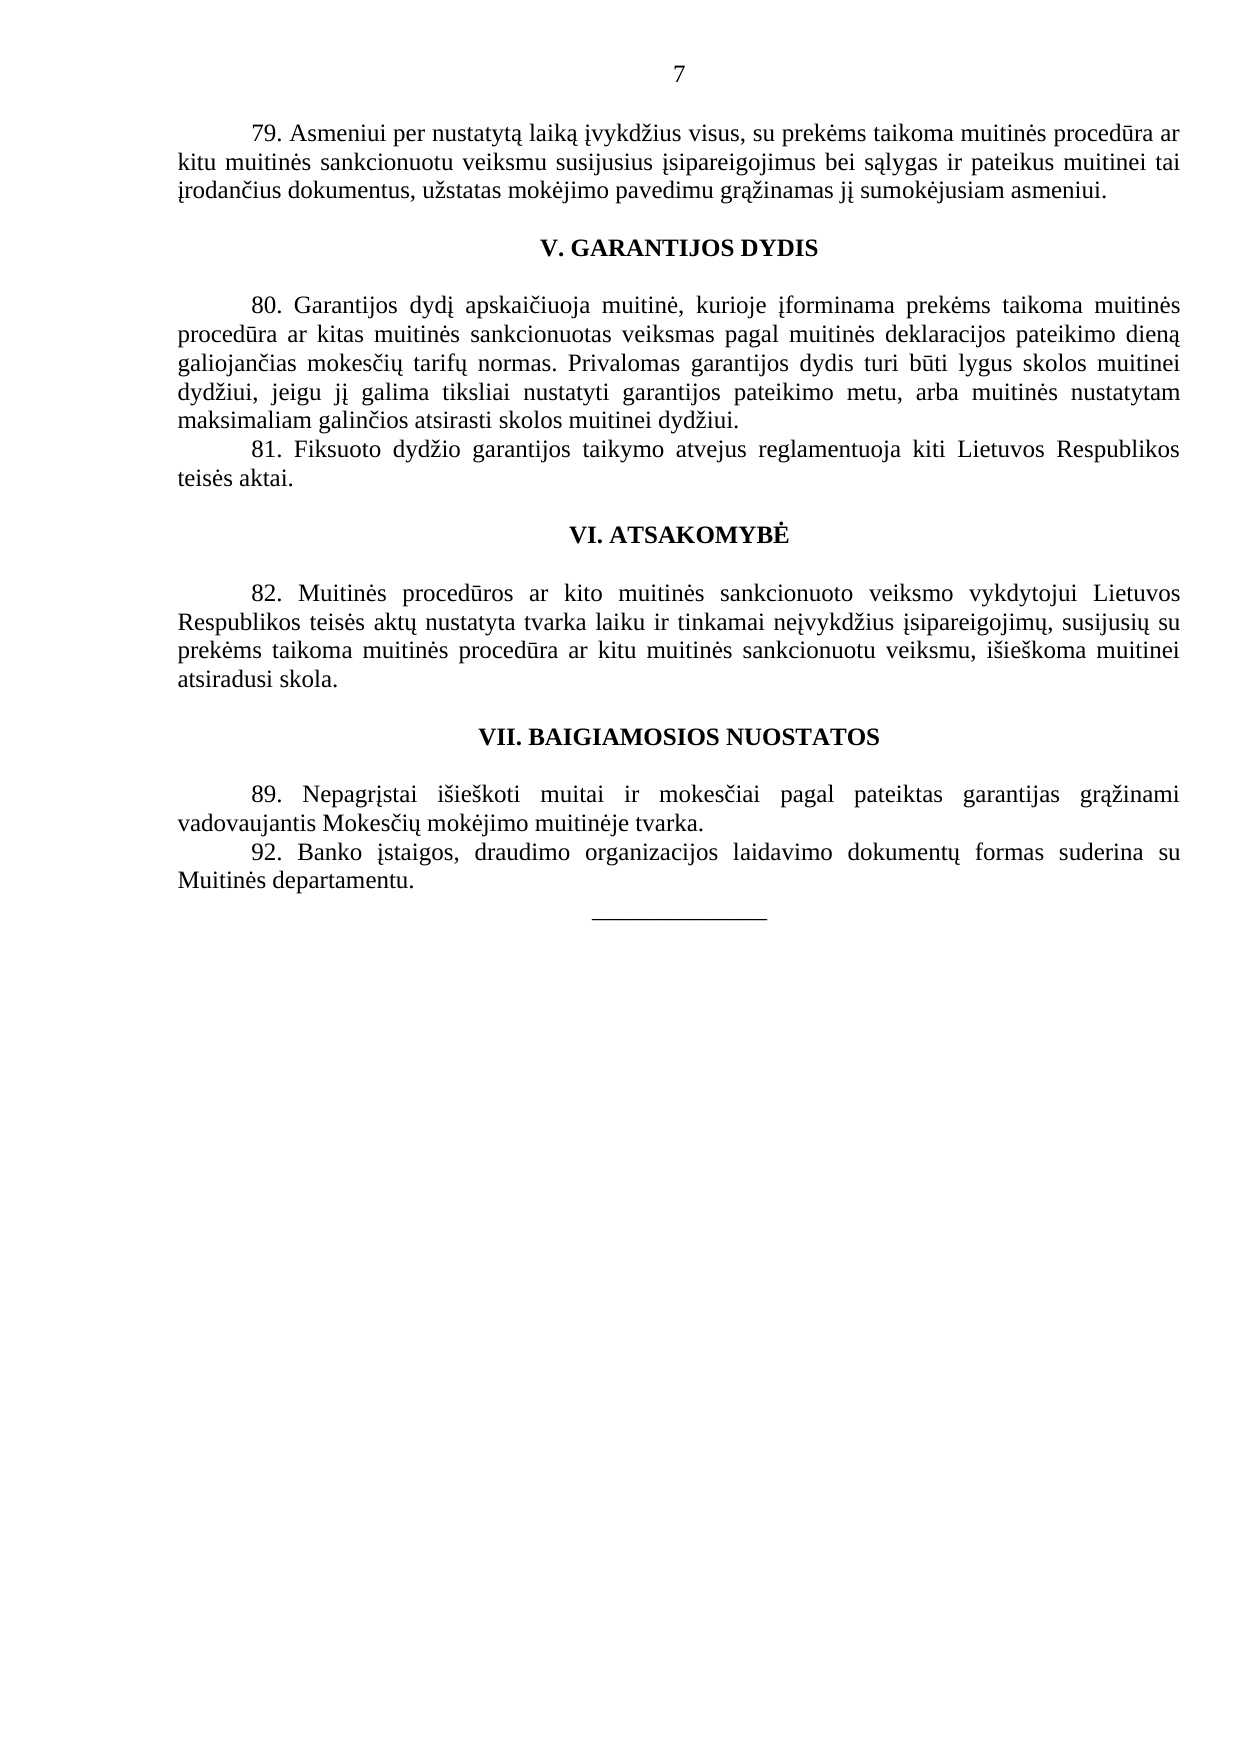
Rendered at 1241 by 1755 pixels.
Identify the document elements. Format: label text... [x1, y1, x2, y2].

text 79. Asmeniui per nustatytą laiką įvykdžius visus, su prekėms taikoma muitinės procedūra ar kitu muitinės sankcionuotu veiksmu susijusius įsipareigojimus bei sąlygas ir pateikus muitinei tai įrodančius dokumentus, užstatas mokėjimo pavedimu grąžinamas jį sumokėjusiam asmeniui. [177, 118, 1181, 204]
text ______________ [177, 894, 1181, 923]
text VII. BAIGIAMOSIOS NUOSTATOS [177, 722, 1181, 751]
text 89. Nepagrįstai išieškoti muitai ir mokesčiai pagal pateiktas garantijas grąžinami vadovaujantis Mokesčių mokėjimo muitinėje tvarka. [177, 779, 1181, 837]
text 92. Banko įstaigos, draudimo organizacijos laidavimo dokumentų formas suderina su Muitinės departamentu. [177, 837, 1181, 894]
text VI. ATSAKOMYBĖ [177, 521, 1181, 549]
text 81. Fiksuoto dydžio garantijos taikymo atvejus reglamentuoja kiti Lietuvos Respublikos teisės aktai. [177, 434, 1181, 492]
text V. GARANTIJOS DYDIS [177, 233, 1181, 262]
text 80. Garantijos dydį apskaičiuoja muitinė, kurioje įforminama prekėms taikoma muitinės procedūra ar kitas muitinės sankcionuotas veiksmas pagal muitinės deklaracijos pateikimo dieną galiojančias mokesčių tarifų normas. Privalomas garantijos dydis turi būti lygus skolos muitinei dydžiui, jeigu jį galima tiksliai nustatyti garantijos pateikimo metu, arba muitinės nustatytam maksimaliam galinčios atsirasti skolos muitinei dydžiui. [177, 291, 1181, 434]
text 82. Muitinės procedūros ar kito muitinės sankcionuoto veiksmo vykdytojui Lietuvos Respublikos teisės aktų nustatyta tvarka laiku ir tinkamai neįvykdžius įsipareigojimų, susijusių su prekėms taikoma muitinės procedūra ar kitu muitinės sankcionuotu veiksmu, išieškoma muitinei atsiradusi skola. [177, 578, 1181, 693]
